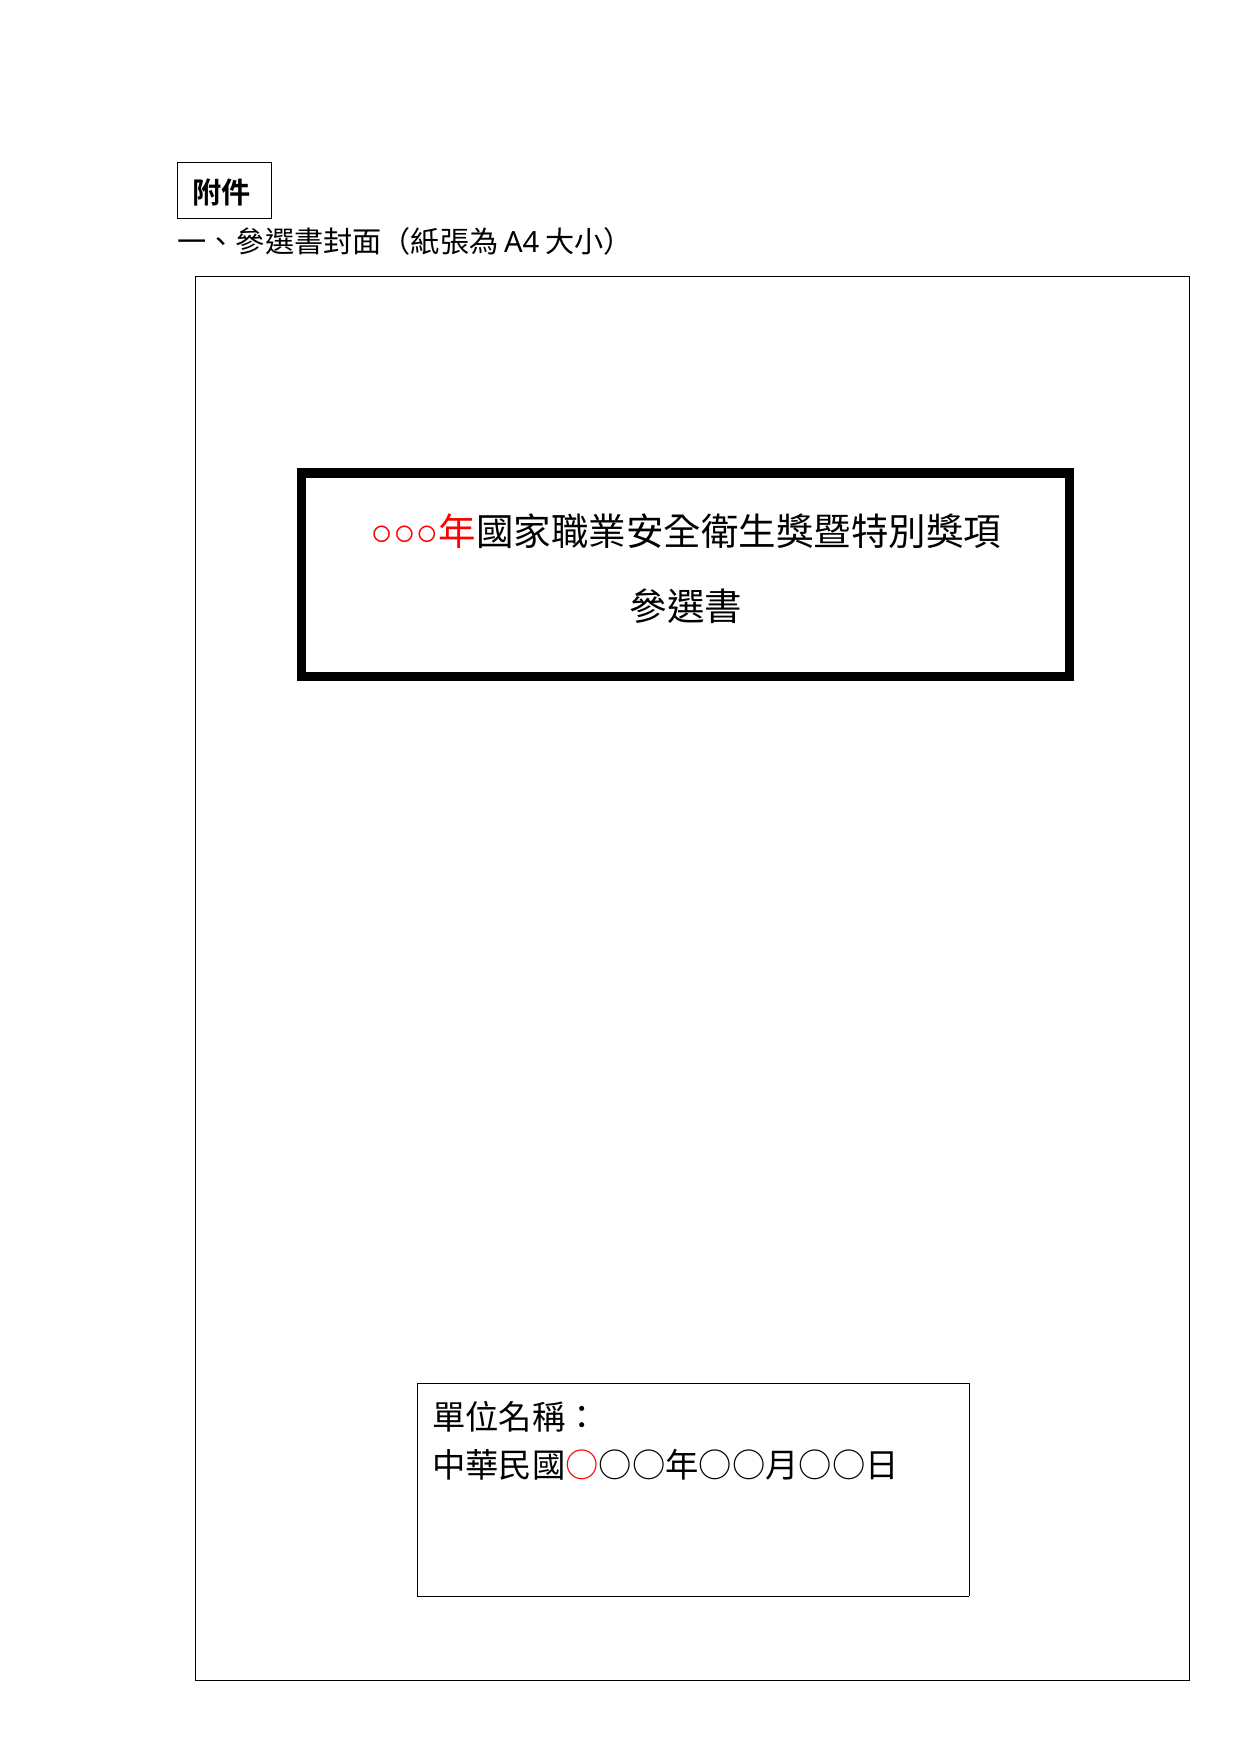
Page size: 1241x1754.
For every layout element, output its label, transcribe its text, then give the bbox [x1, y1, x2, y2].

text 一、參選書封面（紙張為A4大小） [177, 212, 1092, 262]
text ○○○年國家職業安全衛生獎暨特別獎項 [321, 485, 1050, 560]
text 中華民國○○○年○○月○○日 [432, 1439, 954, 1487]
text 附件 [192, 170, 256, 211]
text 單位名稱： [432, 1391, 954, 1439]
text 參選書 [321, 560, 1050, 635]
